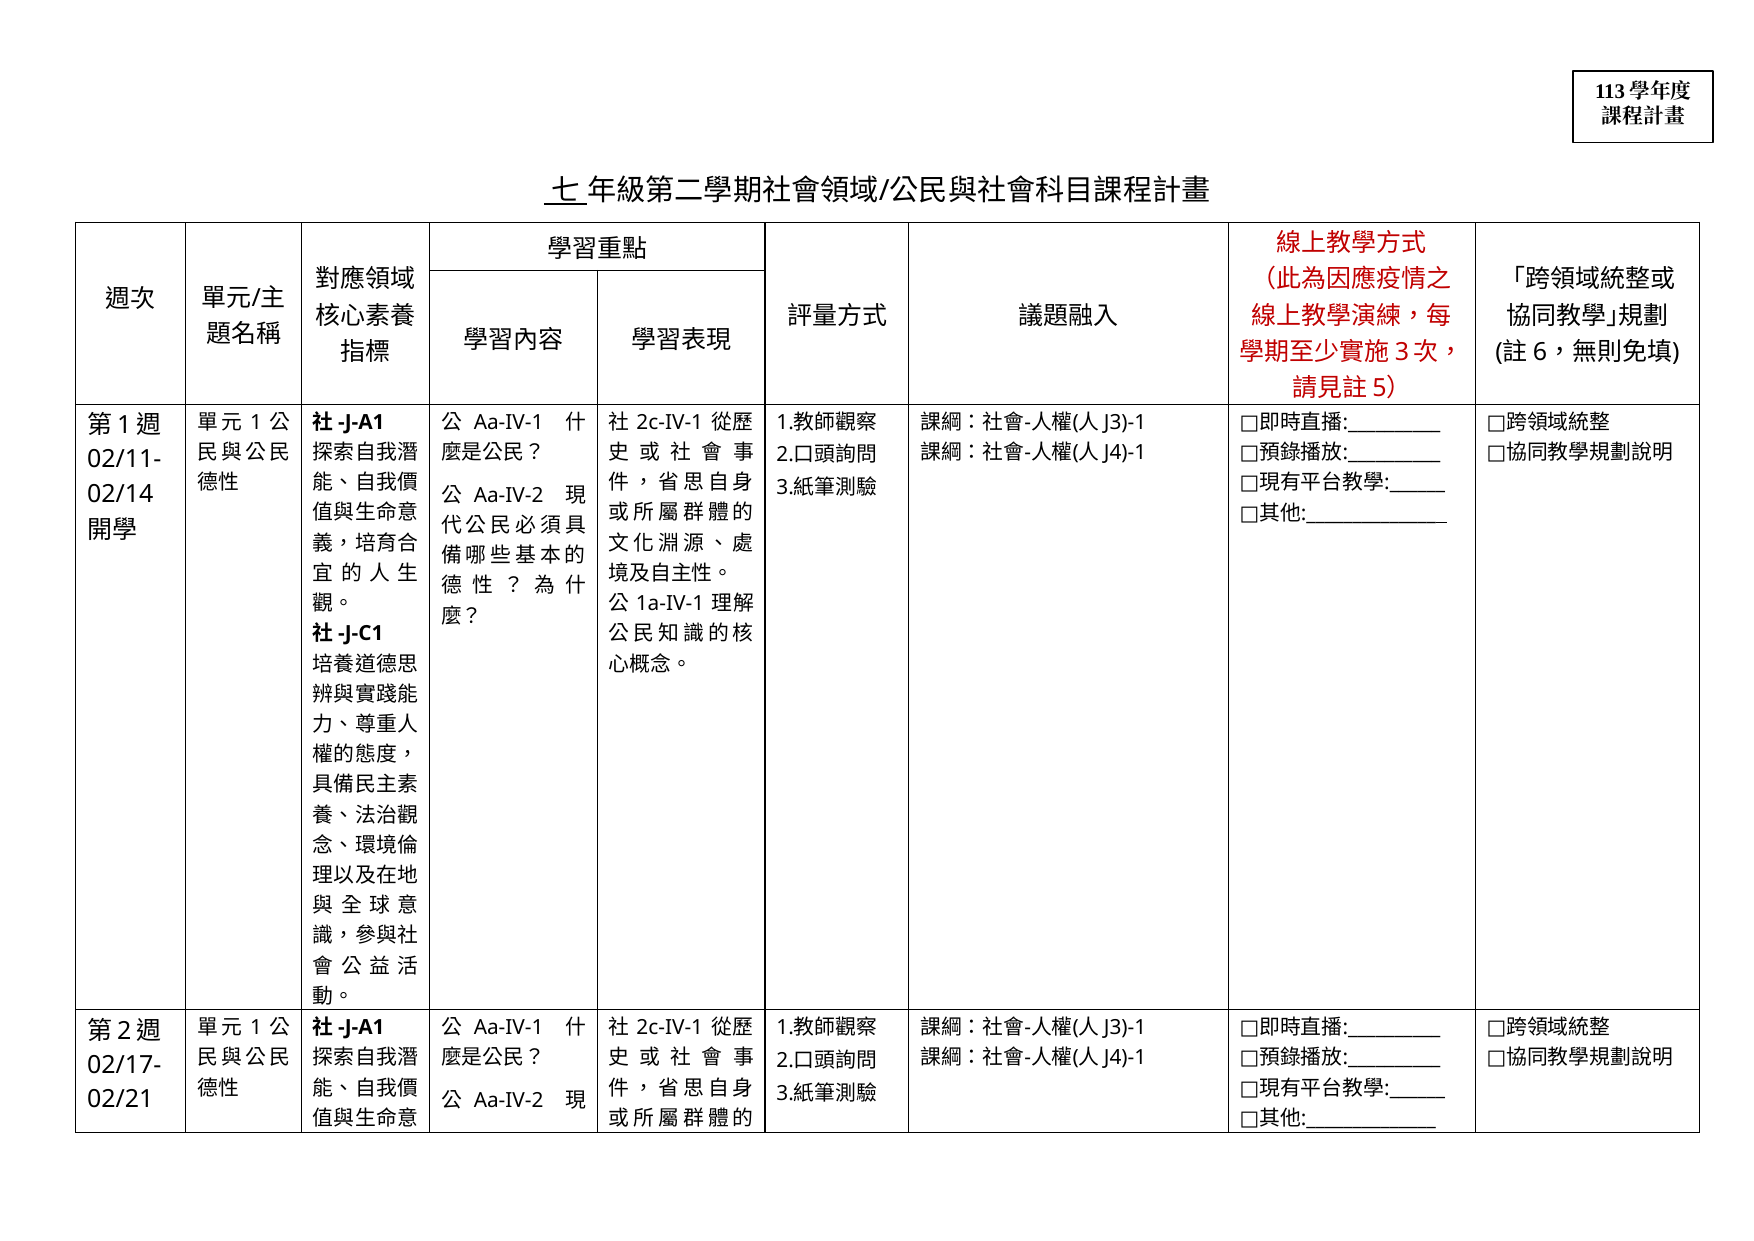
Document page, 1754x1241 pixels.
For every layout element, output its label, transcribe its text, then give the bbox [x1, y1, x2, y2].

table_cell 社 2c-IV-1 從歷史或社會事件，省思自身或所屬群體的文化淵源、處境及自主性。 公 1a-IV-1 理解公民知識的核心概念。 [598, 405, 764, 1009]
table_header 線上教學方式 （此為因應疫情之線上教學演練，每學期至少實施3次， 請見註5） [1229, 223, 1475, 404]
table_cell 第2週 02/17-02/21 [76, 1010, 185, 1132]
table_cell 課綱：社會-人權(人J3)-1 課綱：社會-人權(人J4)-1 [909, 405, 1228, 1009]
table_cell 課綱：社會-人權(人J3)-1 課綱：社會-人權(人J4)-1 [909, 1010, 1228, 1132]
table_header 週次 [76, 223, 185, 404]
table_cell □跨領域統整 □協同教學規劃說明 [1476, 1010, 1699, 1132]
table_header 單元/主題名稱 [186, 223, 301, 404]
table_cell 第1週 02/11-02/14 開學 [76, 405, 185, 1009]
table_cell 公 Aa-IV-1 什麼是公民？ 公 Aa-IV-2 現代公民必須具備哪些基本的德性？為什麼？ [430, 405, 597, 1009]
table_cell 社 2c-IV-1 從歷史或社會事件，省思自身或所屬群體的 [598, 1010, 764, 1132]
table_cell 單元1公民與公民德性 [186, 1010, 301, 1132]
table_cell 1.教師觀察 2.口頭詢問 3.紙筆測驗 [766, 405, 908, 1009]
table_cell 學習表現 [598, 271, 764, 404]
table_header 學習重點 [430, 223, 764, 270]
text 113學年度 [1588, 78, 1698, 103]
table_cell 公 Aa-IV-1 什麼是公民？ 公 Aa-IV-2 現 [430, 1010, 597, 1132]
table_header 評量方式 [766, 223, 908, 404]
text 課程計畫 [1588, 103, 1698, 128]
table_cell 1.教師觀察 2.口頭詢問 3.紙筆測驗 [766, 1010, 908, 1132]
text 七 年級第二學期社會領域/公民與社會科目課程計畫 [75, 167, 1679, 209]
table_cell □即時直播:__________ □預錄播放:__________ □現有平台教學:______ □其他:______________ [1229, 1010, 1475, 1132]
table_header 「跨領域統整或 協同教學｣規劃 (註6，無則免填) [1476, 223, 1699, 404]
table_cell □即時直播:__________ □預錄播放:__________ □現有平台教學:______ □其他:______________ [1229, 405, 1475, 1009]
table_header 議題融入 [909, 223, 1228, 404]
table_header 對應領域 核心素養 指標 [302, 223, 429, 404]
table_cell 社 -J-A1 探索自我潛能、自我價值與生命意 [302, 1010, 429, 1132]
table_cell □跨領域統整 □協同教學規劃說明 [1476, 405, 1699, 1009]
table_cell 單元1公民與公民德性 [186, 405, 301, 1009]
table_cell 社 -J-A1 探索自我潛能、自我價值與生命意義，培育合宜的人生觀。 社 -J-C1 培養道德思辨與實踐能力、尊重人權的態度，具備民主素養、法治觀念、環境倫理以及在地與全球意識，參與社會公益活動。 [302, 405, 429, 1009]
table_cell 學習內容 [430, 271, 597, 404]
